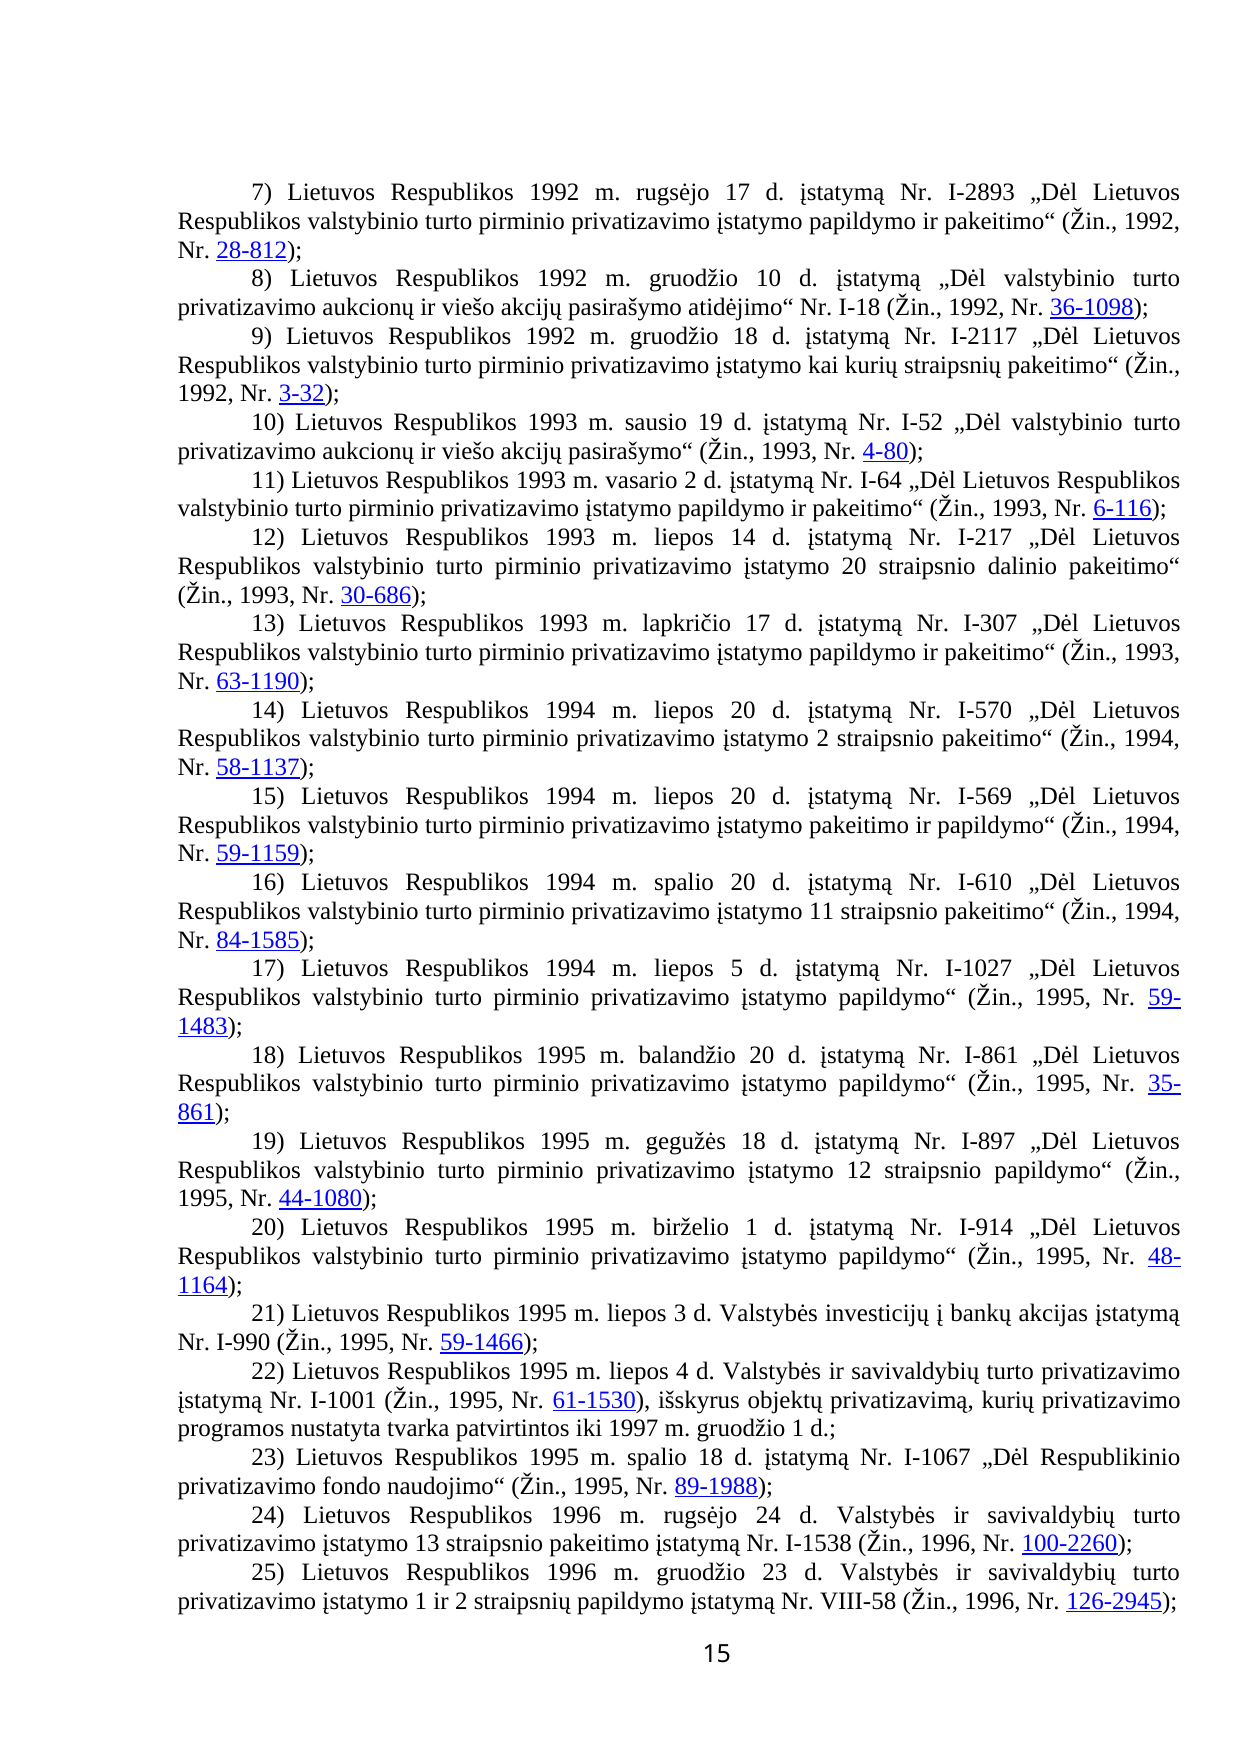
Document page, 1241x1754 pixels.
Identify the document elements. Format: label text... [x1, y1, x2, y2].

text 15) Lietuvos Respublikos 1994 m. liepos 20 d. įstatymą Nr. I-569 „Dėl Lietuvos Respublikos valstybinio turto pirminio privatizavimo įstatymo pakeitimo ir papildymo“ (Žin., 1994, Nr. 59-1159); [177, 781, 1181, 867]
text 21) Lietuvos Respublikos 1995 m. liepos 3 d. Valstybės investicijų į bankų akcijas įstatymą Nr. I-990 (Žin., 1995, Nr. 59-1466); [177, 1298, 1181, 1356]
text 25) Lietuvos Respublikos 1996 m. gruodžio 23 d. Valstybės ir savivaldybių turto privatizavimo įstatymo 1 ir 2 straipsnių papildymo įstatymą Nr. VIII-58 (Žin., 1996, Nr. 126-2945); [177, 1557, 1181, 1615]
text 19) Lietuvos Respublikos 1995 m. gegužės 18 d. įstatymą Nr. I-897 „Dėl Lietuvos Respublikos valstybinio turto pirminio privatizavimo įstatymo 12 straipsnio papildymo“ (Žin., 1995, Nr. 44-1080); [177, 1126, 1181, 1212]
text 18) Lietuvos Respublikos 1995 m. balandžio 20 d. įstatymą Nr. I-861 „Dėl Lietuvos Respublikos valstybinio turto pirminio privatizavimo įstatymo papildymo“ (Žin., 1995, Nr. 35-861); [177, 1040, 1181, 1126]
text 13) Lietuvos Respublikos 1993 m. lapkričio 17 d. įstatymą Nr. I-307 „Dėl Lietuvos Respublikos valstybinio turto pirminio privatizavimo įstatymo papildymo ir pakeitimo“ (Žin., 1993, Nr. 63-1190); [177, 608, 1181, 695]
text 16) Lietuvos Respublikos 1994 m. spalio 20 d. įstatymą Nr. I-610 „Dėl Lietuvos Respublikos valstybinio turto pirminio privatizavimo įstatymo 11 straipsnio pakeitimo“ (Žin., 1994, Nr. 84-1585); [177, 867, 1181, 953]
text 7) Lietuvos Respublikos 1992 m. rugsėjo 17 d. įstatymą Nr. I-2893 „Dėl Lietuvos Respublikos valstybinio turto pirminio privatizavimo įstatymo papildymo ir pakeitimo“ (Žin., 1992, Nr. 28-812); [177, 177, 1181, 263]
text 23) Lietuvos Respublikos 1995 m. spalio 18 d. įstatymą Nr. I-1067 „Dėl Respublikinio privatizavimo fondo naudojimo“ (Žin., 1995, Nr. 89-1988); [177, 1442, 1181, 1500]
text 12) Lietuvos Respublikos 1993 m. liepos 14 d. įstatymą Nr. I-217 „Dėl Lietuvos Respublikos valstybinio turto pirminio privatizavimo įstatymo 20 straipsnio dalinio pakeitimo“ (Žin., 1993, Nr. 30-686); [177, 522, 1181, 608]
text 8) Lietuvos Respublikos 1992 m. gruodžio 10 d. įstatymą „Dėl valstybinio turto privatizavimo aukcionų ir viešo akcijų pasirašymo atidėjimo“ Nr. I-18 (Žin., 1992, Nr. 36-1098); [177, 263, 1181, 321]
text 24) Lietuvos Respublikos 1996 m. rugsėjo 24 d. Valstybės ir savivaldybių turto privatizavimo įstatymo 13 straipsnio pakeitimo įstatymą Nr. I-1538 (Žin., 1996, Nr. 100-2260); [177, 1500, 1181, 1557]
text 20) Lietuvos Respublikos 1995 m. birželio 1 d. įstatymą Nr. I-914 „Dėl Lietuvos Respublikos valstybinio turto pirminio privatizavimo įstatymo papildymo“ (Žin., 1995, Nr. 48-1164); [177, 1212, 1181, 1298]
text 17) Lietuvos Respublikos 1994 m. liepos 5 d. įstatymą Nr. I-1027 „Dėl Lietuvos Respublikos valstybinio turto pirminio privatizavimo įstatymo papildymo“ (Žin., 1995, Nr. 59-1483); [177, 953, 1181, 1040]
text 9) Lietuvos Respublikos 1992 m. gruodžio 18 d. įstatymą Nr. I-2117 „Dėl Lietuvos Respublikos valstybinio turto pirminio privatizavimo įstatymo kai kurių straipsnių pakeitimo“ (Žin., 1992, Nr. 3-32); [177, 321, 1181, 407]
text 11) Lietuvos Respublikos 1993 m. vasario 2 d. įstatymą Nr. I-64 „Dėl Lietuvos Respublikos valstybinio turto pirminio privatizavimo įstatymo papildymo ir pakeitimo“ (Žin., 1993, Nr. 6-116); [177, 465, 1181, 522]
text 14) Lietuvos Respublikos 1994 m. liepos 20 d. įstatymą Nr. I-570 „Dėl Lietuvos Respublikos valstybinio turto pirminio privatizavimo įstatymo 2 straipsnio pakeitimo“ (Žin., 1994, Nr. 58-1137); [177, 695, 1181, 781]
text 22) Lietuvos Respublikos 1995 m. liepos 4 d. Valstybės ir savivaldybių turto privatizavimo įstatymą Nr. I-1001 (Žin., 1995, Nr. 61-1530), išskyrus objektų privatizavimą, kurių privatizavimo programos nustatyta tvarka patvirtintos iki 1997 m. gruodžio 1 d.; [177, 1356, 1181, 1442]
text 10) Lietuvos Respublikos 1993 m. sausio 19 d. įstatymą Nr. I-52 „Dėl valstybinio turto privatizavimo aukcionų ir viešo akcijų pasirašymo“ (Žin., 1993, Nr. 4-80); [177, 407, 1181, 465]
